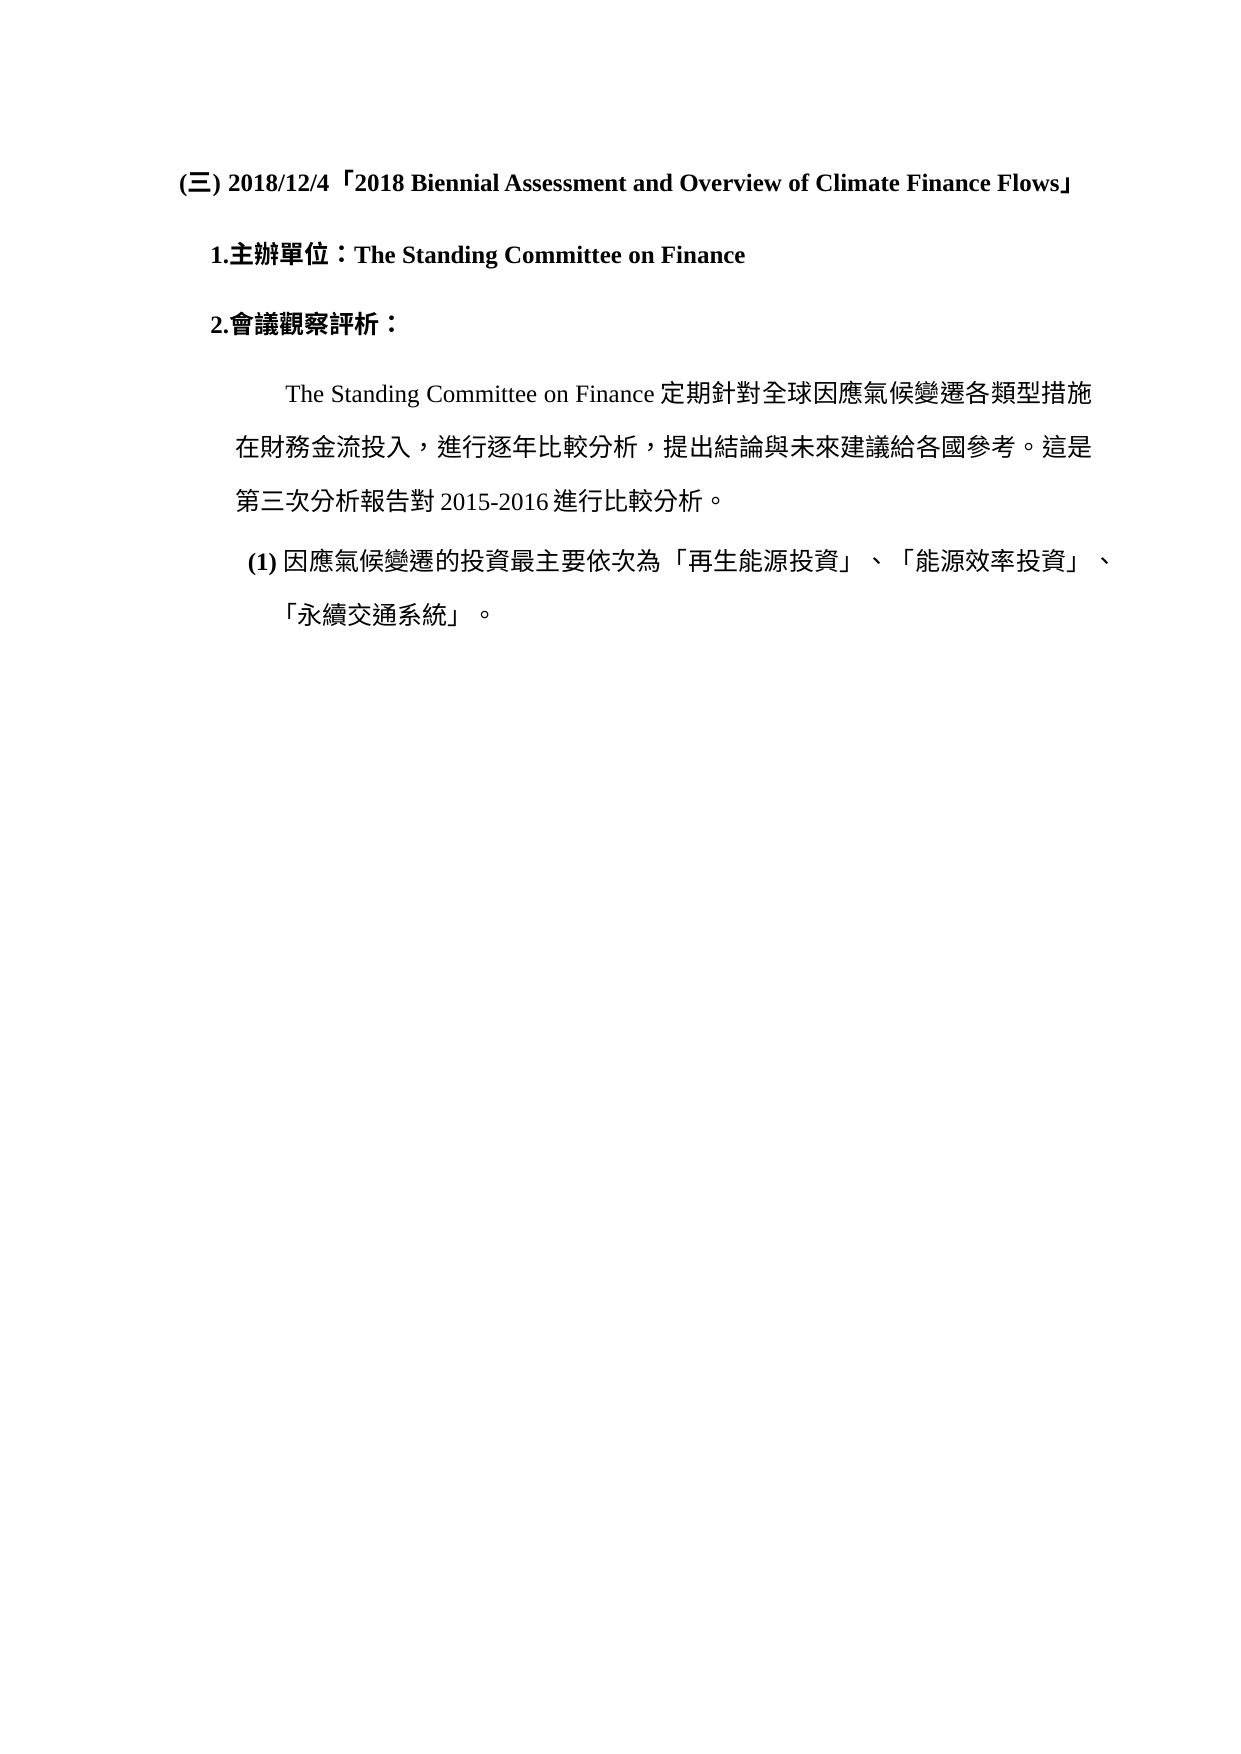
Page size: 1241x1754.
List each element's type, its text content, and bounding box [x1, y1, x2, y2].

subtitle (三) 2018/12/4「2018 Biennial Assessment and Overview of Climate Finance Flows」 [173, 148, 1092, 202]
list (1) 因應氣候變遷的投資最主要依次為「再生能源投資」、「能源效率投資」、「永續交通系統」。 [248, 527, 1092, 635]
text 2.會議觀察評析： [210, 290, 1092, 344]
text 1.主辦單位：The Standing Committee on Finance [210, 221, 1092, 275]
text The Standing Committee on Finance定期針對全球因應氣候變遷各類型措施在財務金流投入，進行逐年比較分析，提出結論與未來建議給各國參考。這是第三次分析報告對2015-2016進行比較分析。 [235, 359, 1092, 521]
